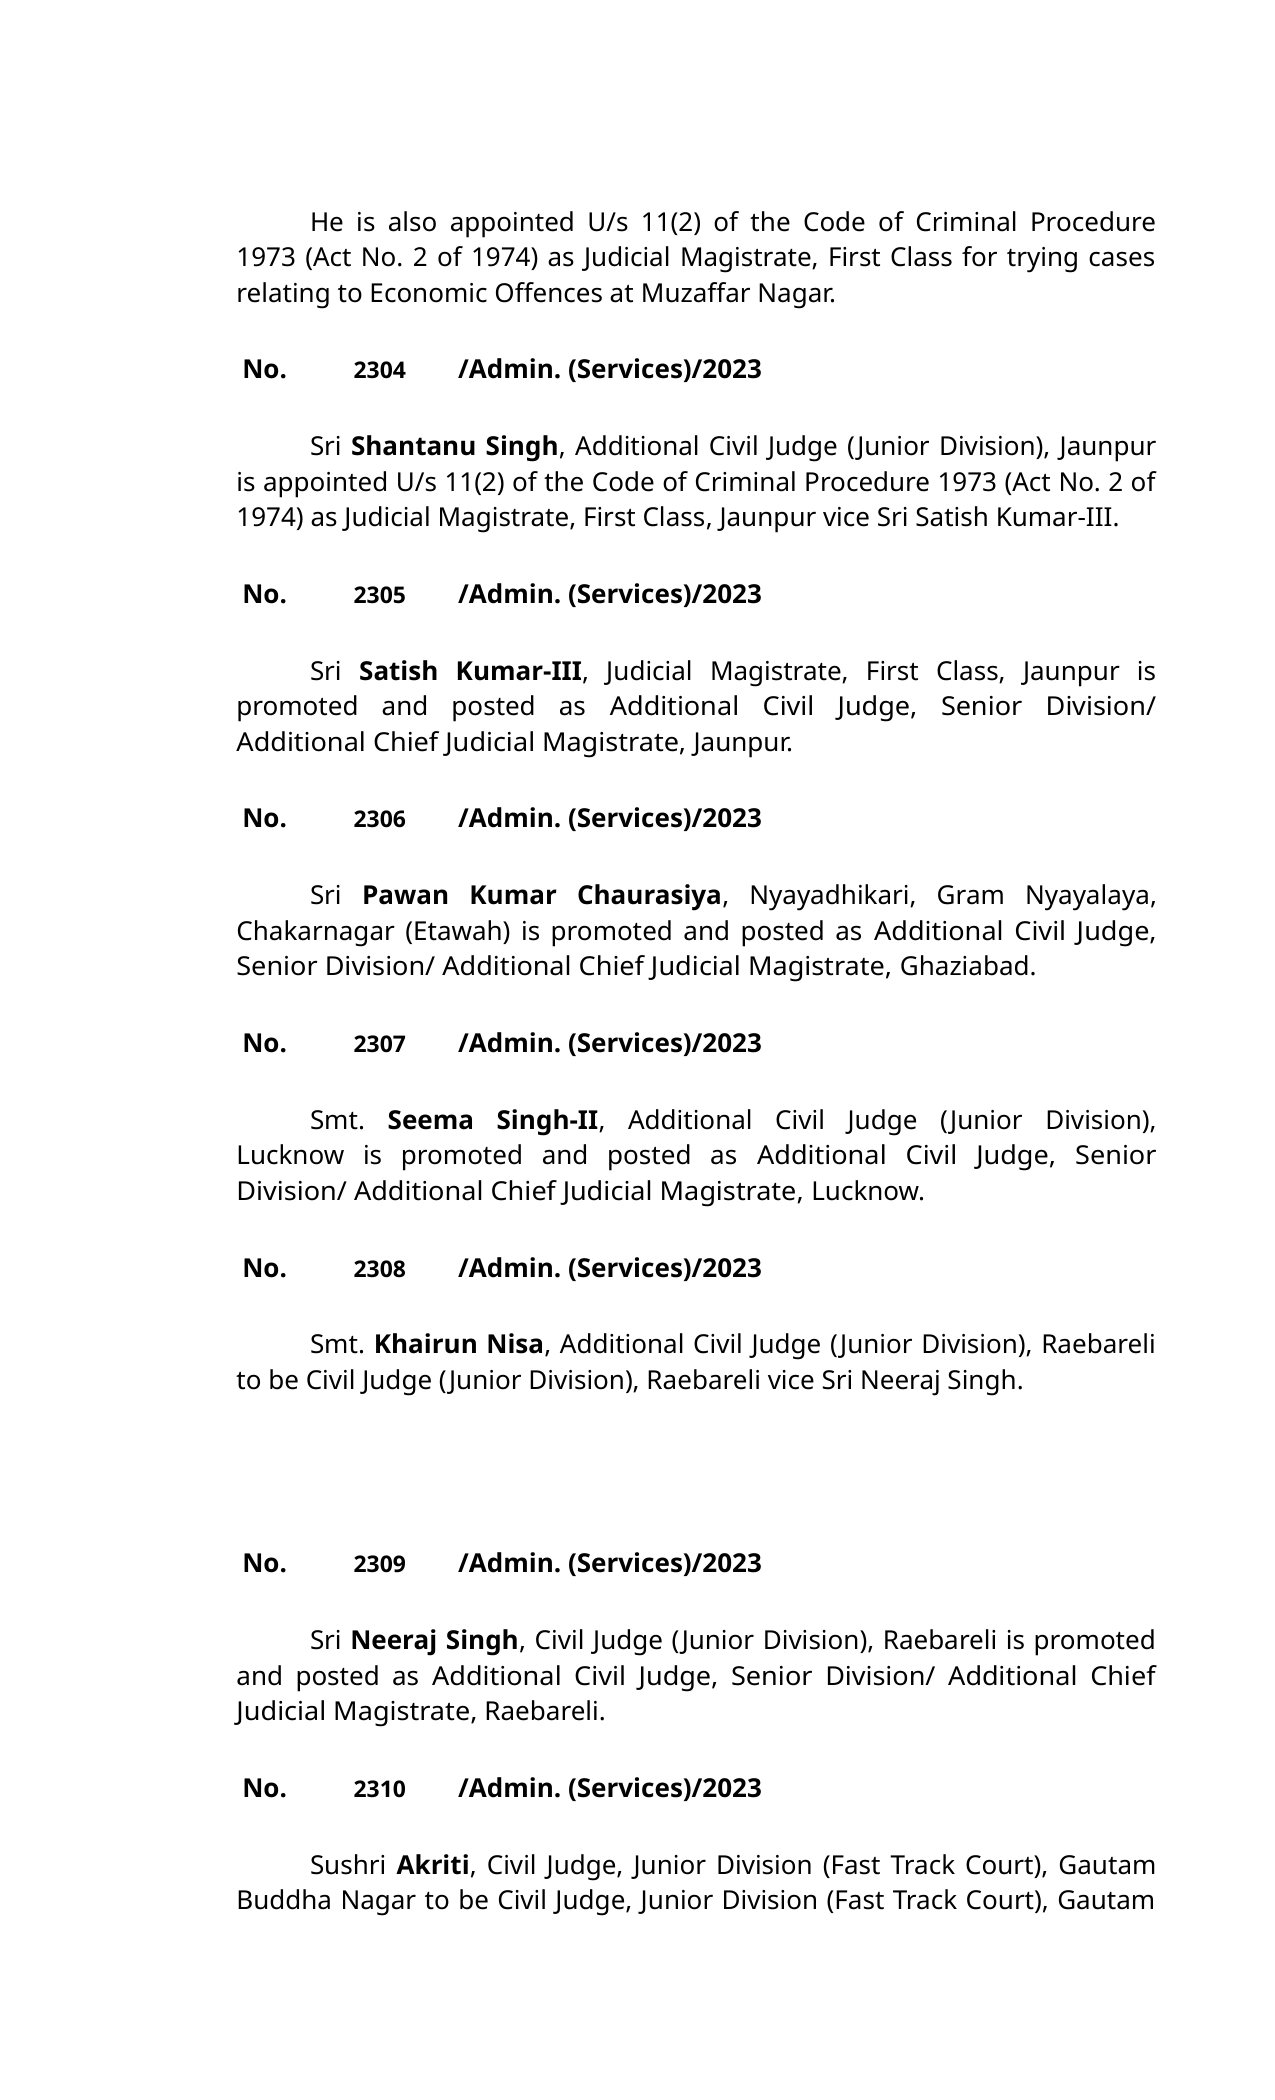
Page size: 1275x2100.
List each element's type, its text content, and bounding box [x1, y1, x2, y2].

table_header [310, 570, 452, 617]
text Sri Pawan Kumar Chaurasiya, Nyayadhikari, Gram Nyayalaya, Chakarnagar (Etawah) is promoted and posted as Additional Civil Judge, Senior Division/ Additional Chief Judicial Magistrate, Ghaziabad. [236, 877, 1157, 983]
table_header /Admin. (Services)/2023 [452, 570, 795, 617]
table_header No. [236, 1539, 310, 1586]
table_header No. [236, 794, 310, 841]
text He is also appointed U/s 11(2) of the Code of Criminal Procedure 1973 (Act No. 2 of 1974) as Judicial Magistrate, First Class for trying cases relating to Economic Offences at Muzaffar Nagar. [236, 203, 1157, 310]
text Sushri Akriti, Civil Judge, Junior Division (Fast Track Court), Gautam Buddha Nagar to be Civil Judge, Junior Division (Fast Track Court), Gautam [236, 1846, 1157, 1917]
table_header /Admin. (Services)/2023 [452, 1019, 795, 1066]
text Sri Satish Kumar-III, Judicial Magistrate, First Class, Jaunpur is promoted and posted as Additional Civil Judge, Senior Division/ Additional Chief Judicial Magistrate, Jaunpur. [236, 652, 1157, 759]
table_header /Admin. (Services)/2023 [452, 1539, 795, 1586]
table_header /Admin. (Services)/2023 [452, 794, 795, 841]
text Smt. Khairun Nisa, Additional Civil Judge (Junior Division), Raebareli to be Civil Judge (Junior Division), Raebareli vice Sri Neeraj Singh. [236, 1326, 1157, 1397]
text Smt. Seema Singh-II, Additional Civil Judge (Junior Division), Lucknow is promoted and posted as Additional Civil Judge, Senior Division/ Additional Chief Judicial Magistrate, Lucknow. [236, 1101, 1157, 1208]
table_header No. [236, 345, 310, 392]
table_header No. [236, 1244, 310, 1291]
text Sri Shantanu Singh, Additional Civil Judge (Junior Division), Jaunpur is appointed U/s 11(2) of the Code of Criminal Procedure 1973 (Act No. 2 of 1974) as Judicial Magistrate, First Class, Jaunpur vice Sri Satish Kumar-III. [236, 428, 1157, 534]
table_header /Admin. (Services)/2023 [452, 1244, 795, 1291]
table_header No. [236, 1764, 310, 1811]
table_header [310, 1764, 452, 1811]
table_header [310, 1244, 452, 1291]
table_header /Admin. (Services)/2023 [452, 1764, 795, 1811]
table_header [310, 1539, 452, 1586]
table_header [310, 1019, 452, 1066]
table_header /Admin. (Services)/2023 [452, 345, 795, 392]
table_header No. [236, 570, 310, 617]
table_header [310, 345, 452, 392]
text Sri Neeraj Singh, Civil Judge (Junior Division), Raebareli is promoted and posted as Additional Civil Judge, Senior Division/ Additional Chief Judicial Magistrate, Raebareli. [236, 1622, 1157, 1728]
table_header [310, 794, 452, 841]
table_header No. [236, 1019, 310, 1066]
